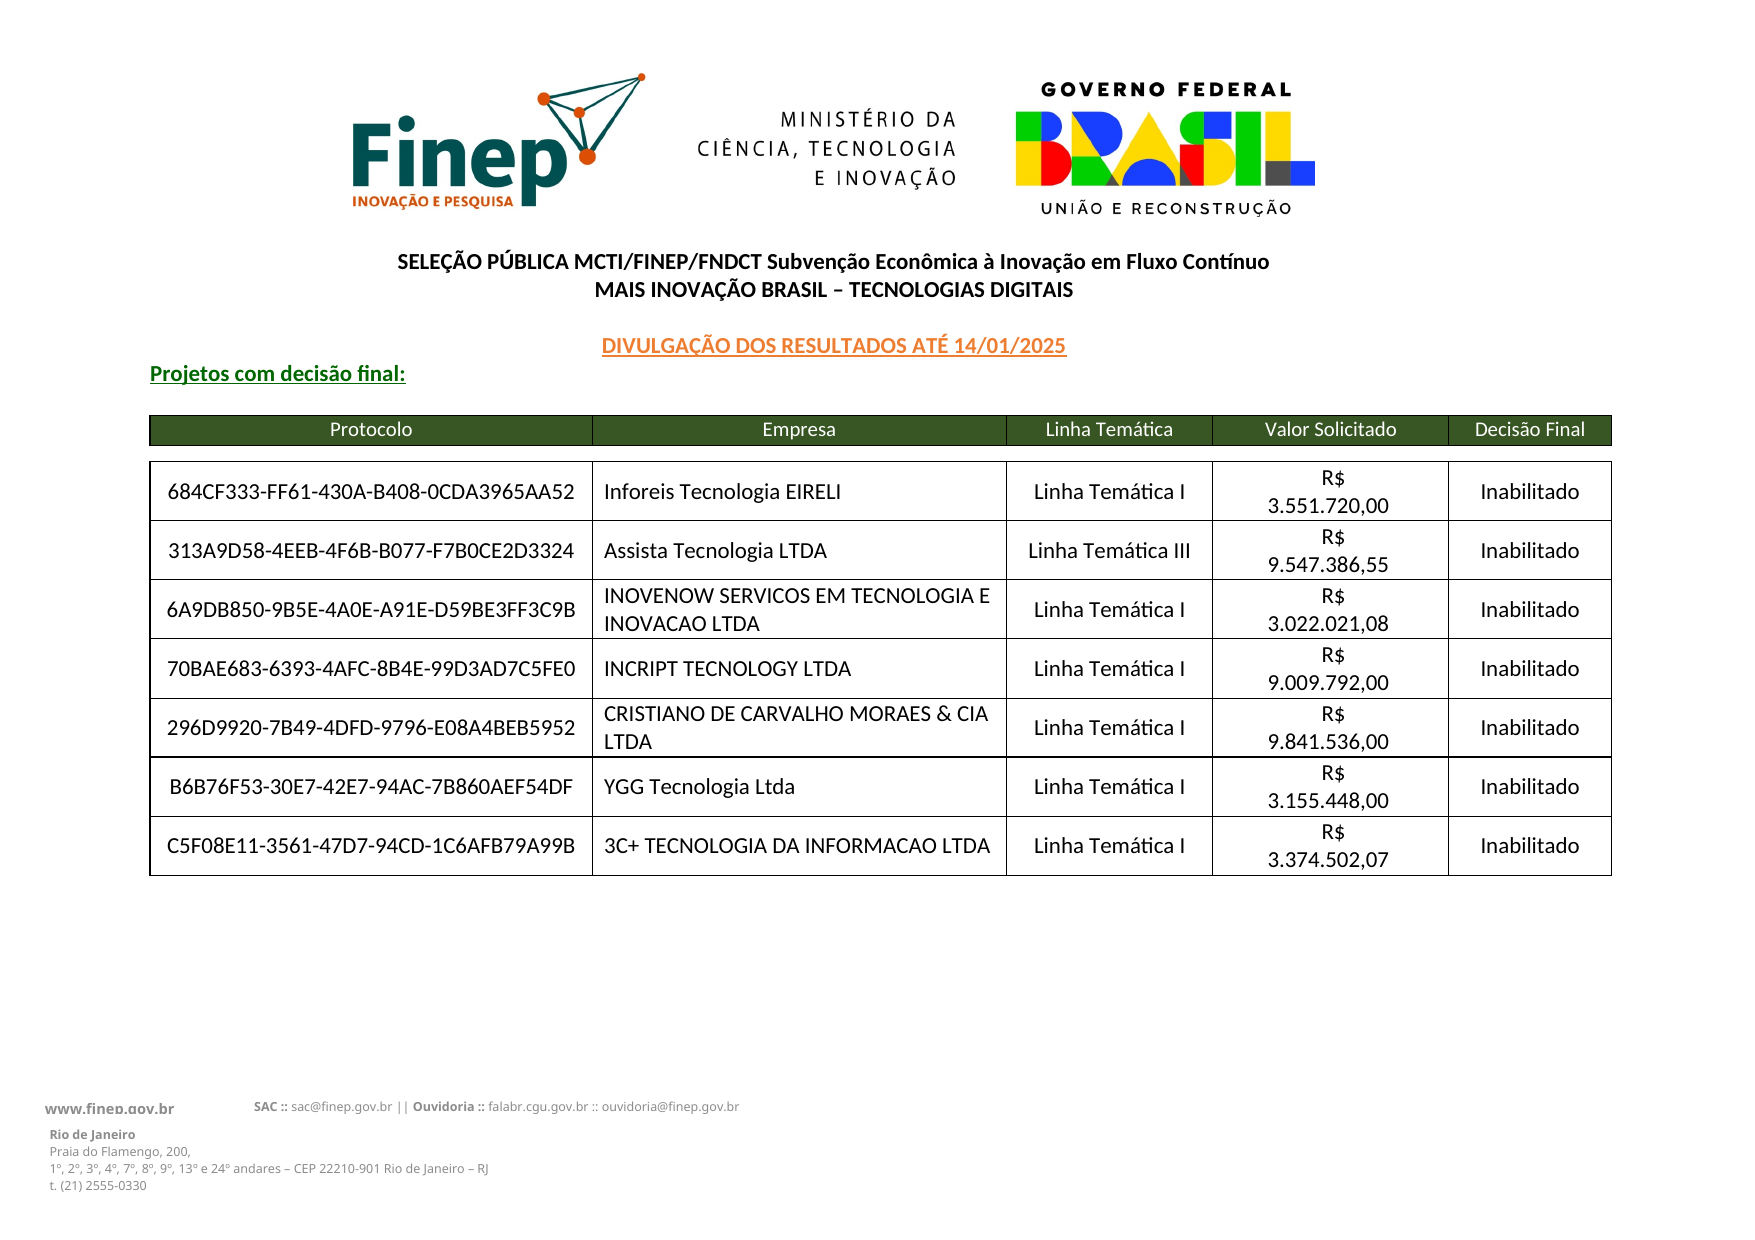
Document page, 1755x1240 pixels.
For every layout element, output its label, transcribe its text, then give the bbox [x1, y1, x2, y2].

table_cell R$ 3.374.502,07 [1213, 817, 1448, 874]
table_cell [1612, 698, 1641, 756]
table_cell 296D9920-7B49-4DFD-9796-E08A4BEB5952 [151, 699, 592, 756]
table_cell [1612, 579, 1641, 638]
table_cell Linha Temática III [1007, 521, 1212, 579]
table_cell R$ 9.009.792,00 [1213, 639, 1448, 697]
table_cell INOVENOW SERVICOS EM TECNOLOGIA E INOVACAO LTDA [593, 580, 1006, 638]
table_cell Inabilitado [1449, 462, 1611, 520]
table_cell 684CF333-FF61-430A-B408-0CDA3965AA52 [151, 462, 592, 520]
table_cell Linha Temática I [1007, 699, 1212, 756]
table_cell Inabilitado [1449, 758, 1611, 816]
table_cell [1612, 638, 1641, 697]
table_cell INCRIPT TECNOLOGY LTDA [593, 639, 1006, 697]
table_cell CRISTIANO DE CARVALHO MORAES & CIA LTDA [593, 699, 1006, 756]
table_cell C5F08E11-3561-47D7-94CD-1C6AFB79A99B [151, 817, 592, 874]
table_cell Inabilitado [1449, 521, 1611, 579]
table_cell [1612, 756, 1641, 816]
table_cell R$ 3.022.021,08 [1213, 580, 1448, 638]
table_cell Linha Temática I [1007, 462, 1212, 520]
table_cell Inabilitado [1449, 639, 1611, 697]
table_cell R$ 3.551.720,00 [1213, 462, 1448, 520]
table_cell Inabilitado [1449, 817, 1611, 874]
table_cell YGG Tecnologia Ltda [593, 758, 1006, 816]
table_cell Assista Tecnologia LTDA [593, 521, 1006, 579]
table_cell Inforeis Tecnologia EIRELI [593, 462, 1006, 520]
table_cell Linha Temática I [1007, 758, 1212, 816]
table_cell Linha Temática I [1007, 639, 1212, 697]
table_cell [1612, 461, 1641, 520]
table_cell [1612, 816, 1641, 874]
table_cell R$ 9.547.386,55 [1213, 521, 1448, 579]
table_cell Linha Temática I [1007, 580, 1212, 638]
table_cell Linha Temática I [1007, 817, 1212, 874]
table_cell Inabilitado [1449, 580, 1611, 638]
table_cell 70BAE683-6393-4AFC-8B4E-99D3AD7C5FE0 [151, 639, 592, 697]
table_cell 3C+ TECNOLOGIA DA INFORMACAO LTDA [593, 817, 1006, 874]
table_cell R$ 3.155.448,00 [1213, 758, 1448, 816]
table_cell R$ 9.841.536,00 [1213, 699, 1448, 756]
table_cell B6B76F53-30E7-42E7-94AC-7B860AEF54DF [151, 758, 592, 816]
table_cell 313A9D58-4EEB-4F6B-B077-F7B0CE2D3324 [151, 521, 592, 579]
table_cell Inabilitado [1449, 699, 1611, 756]
table_cell 6A9DB850-9B5E-4A0E-A91E-D59BE3FF3C9B [151, 580, 592, 638]
table_cell [1612, 520, 1641, 579]
